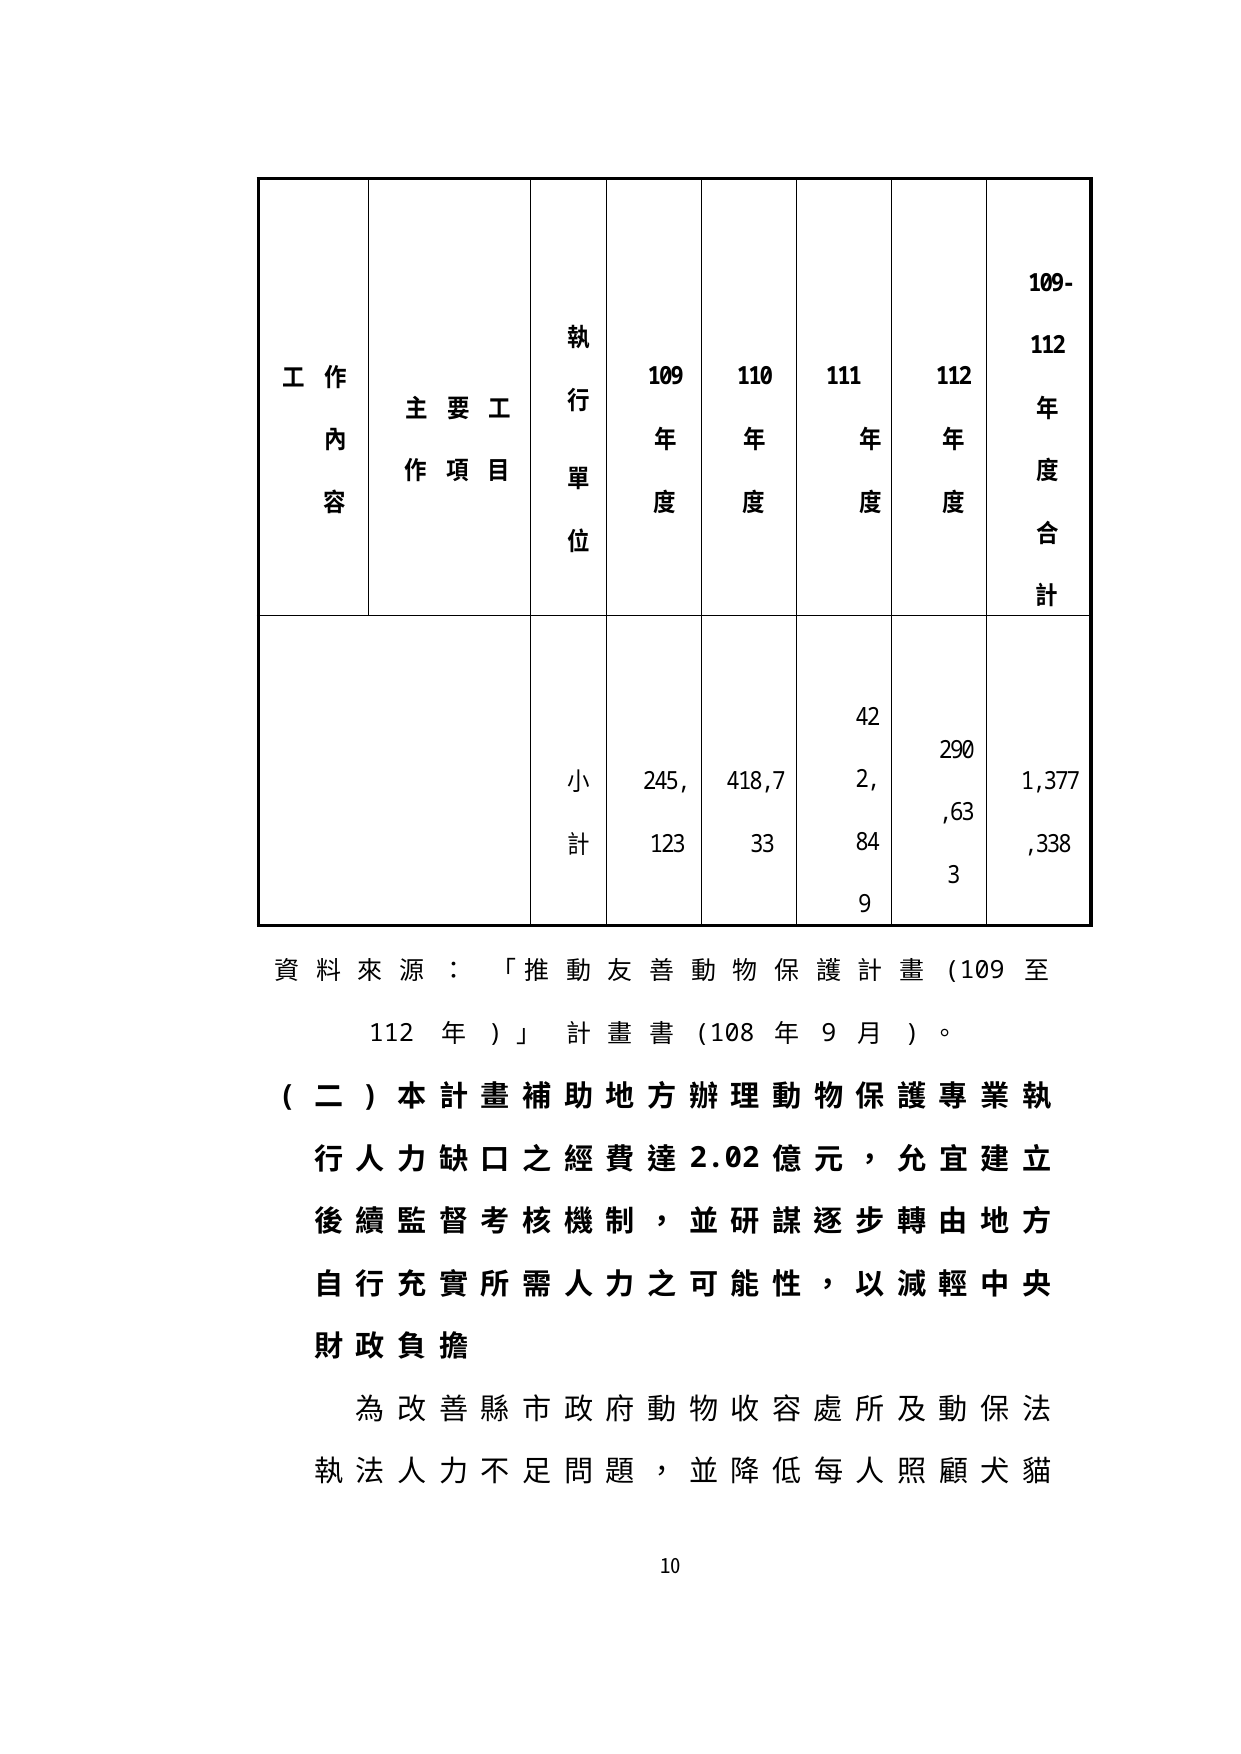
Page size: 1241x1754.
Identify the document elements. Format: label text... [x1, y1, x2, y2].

table_header 109年度 [607, 180, 701, 615]
table_header 111年度 [797, 180, 891, 615]
table_cell 290,633 [892, 616, 986, 924]
table_cell [260, 616, 530, 924]
table_cell 418,733 [702, 616, 796, 924]
table_cell 1,377,338 [987, 616, 1089, 924]
table_cell 422,849 [797, 616, 891, 924]
table_header 執行 單位 [531, 180, 606, 615]
table_cell 小計 [531, 616, 606, 924]
table_header 112年度 [892, 180, 986, 615]
table_header 109-112年度合計 [987, 180, 1089, 615]
text 資料來源：「推動友善動物保護計畫(109至112年)」計畫書(108年9月)。 [245, 927, 1058, 1052]
text (二)本計畫補助地方辦理動物保護專業執行人力缺口之經費達2.02億元，允宜建立後續監督考核機制，並研謀逐步轉由地方自行充實所需人力之可能性，以減輕中央財政負擔 [242, 1052, 1058, 1365]
table_header 主要工作項目 [369, 180, 530, 615]
table_header 110年度 [702, 180, 796, 615]
table_header 工作內容 [260, 180, 368, 615]
text 為改善縣市政府動物收容處所及動保法執法人力不足問題，並降低每人照顧犬貓 [271, 1365, 1058, 1490]
table_cell 245,123 [607, 616, 701, 924]
